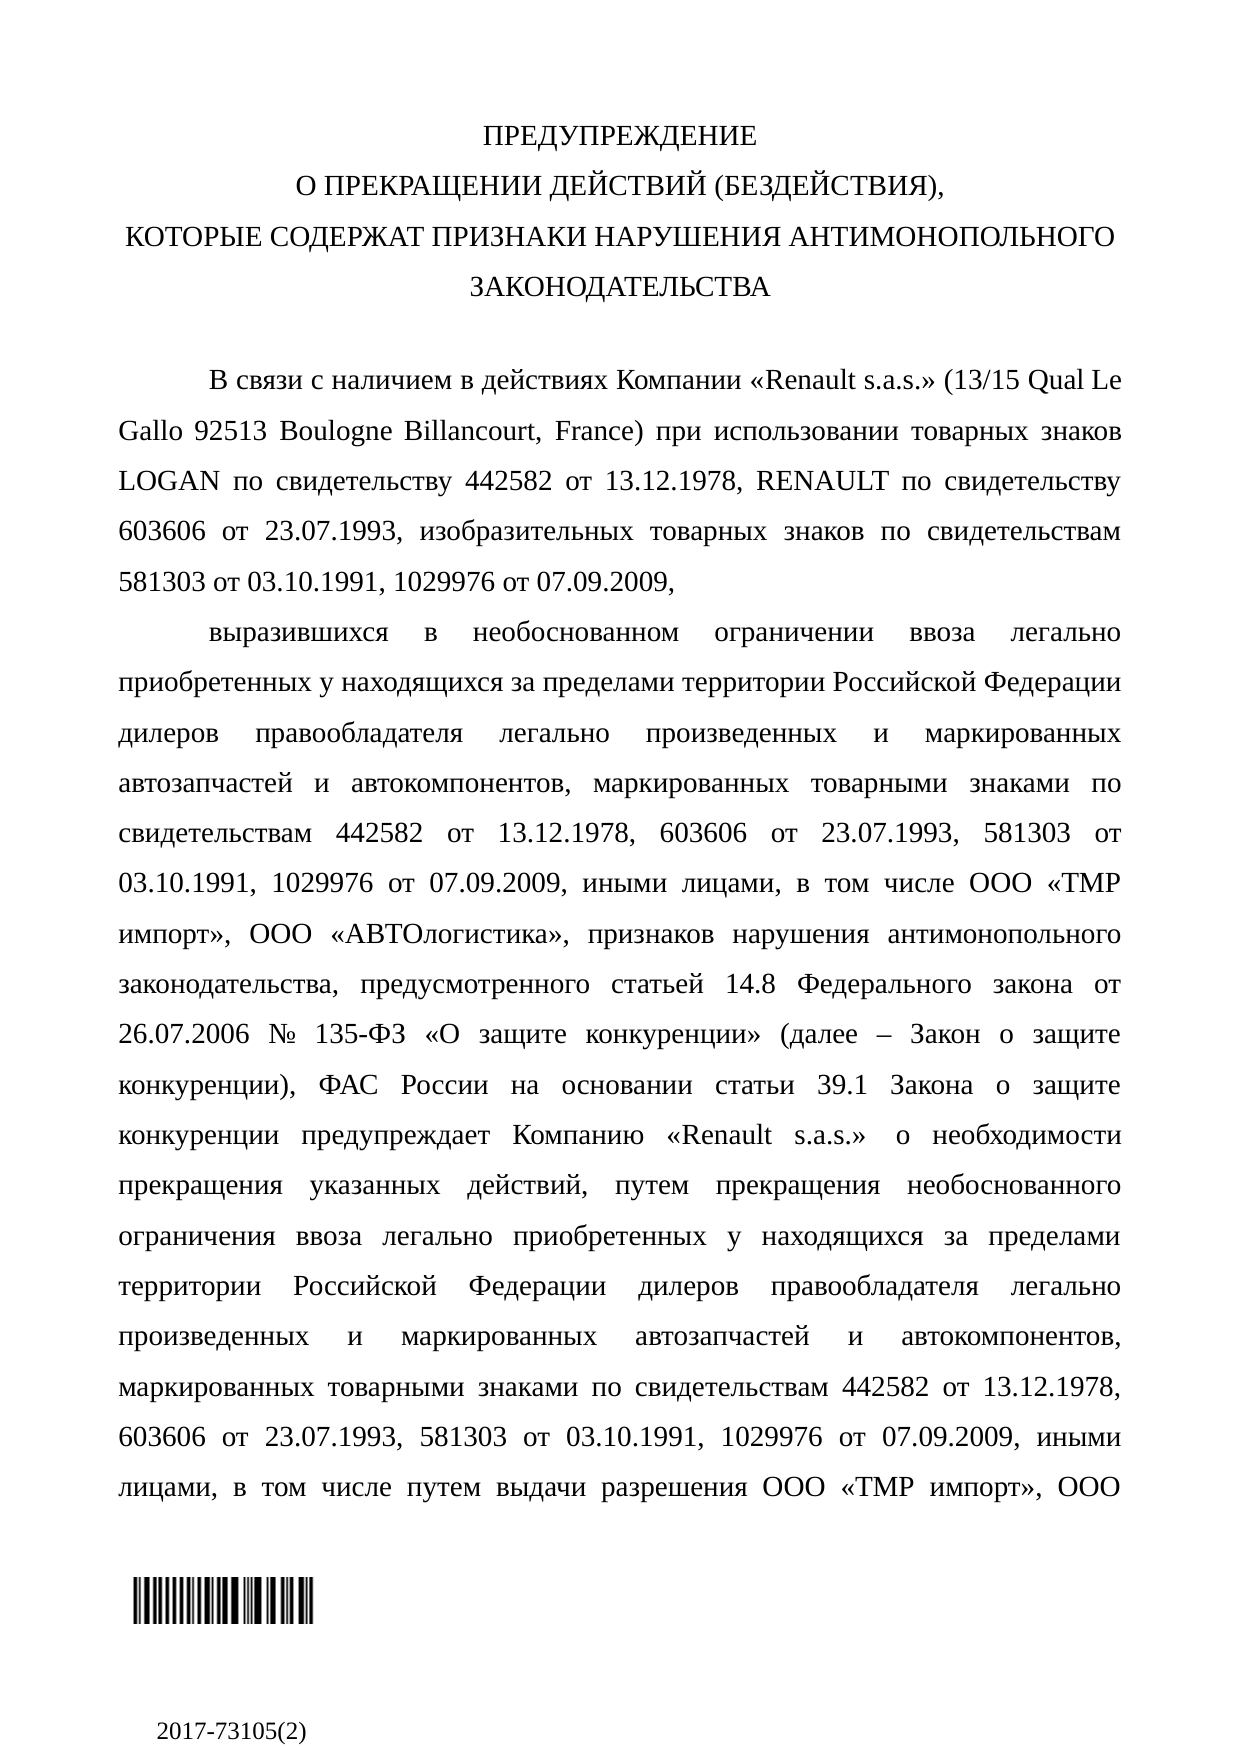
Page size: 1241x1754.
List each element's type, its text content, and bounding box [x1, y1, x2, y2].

picture [118, 1577, 331, 1624]
text В связи с наличием в действиях Компании «Renault s.a.s.» (13/15 Qual Le Gallo 92513 Boulogne Billancourt, France) при использовании товарных знаков LOGAN по свидетельству 442582 от 13.12.1978, RENAULT по свидетельству 603606 от 23.07.1993, изобразительных товарных знаков по свидетельствам 581303 от 03.10.1991, 1029976 от 07.09.2009, [118, 362, 1122, 597]
text ПРЕДУПРЕЖДЕНИЕ О ПРЕКРАЩЕНИИ ДЕЙСТВИЙ (БЕЗДЕЙСТВИЯ), КОТОРЫЕ СОДЕРЖАТ ПРИЗНАКИ НАРУШЕНИЯ АНТИМОНОПОЛЬНОГО ЗАКОНОДАТЕЛЬСТВА [118, 118, 1122, 303]
text выразившихся в необоснованном ограничении ввоза легально приобретенных у находящихся за пределами территории Российской Федерации дилеров правообладателя легально произведенных и маркированных автозапчастей и автокомпонентов, маркированных товарными знаками по свидетельствам 442582 от 13.12.1978, 603606 от 23.07.1993, 581303 от 03.10.1991, 1029976 от 07.09.2009, иными лицами, в том числе ООО «ТМР импорт», ООО «АВТОлогистика», признаков нарушения антимонопольного законодательства, предусмотренного статьей 14.8 Федерального закона от 26.07.2006 № 135-ФЗ «О защите конкуренции» (далее – Закон о защите конкуренции), ФАС России на основании статьи 39.1 Закона о защите конкуренции предупреждает Компанию «Renault s.a.s.» о необходимости прекращения указанных действий, путем прекращения необоснованного ограничения ввоза легально приобретенных у находящихся за пределами территории Российской Федерации дилеров правообладателя легально произведенных и маркированных автозапчастей и автокомпонентов, маркированных товарными знаками по свидетельствам 442582 от 13.12.1978, 603606 от 23.07.1993, 581303 от 03.10.1991, 1029976 от 07.09.2009, иными лицами, в том числе путем выдачи разрешения ООО «ТМР импорт», ООО [118, 614, 1122, 1503]
